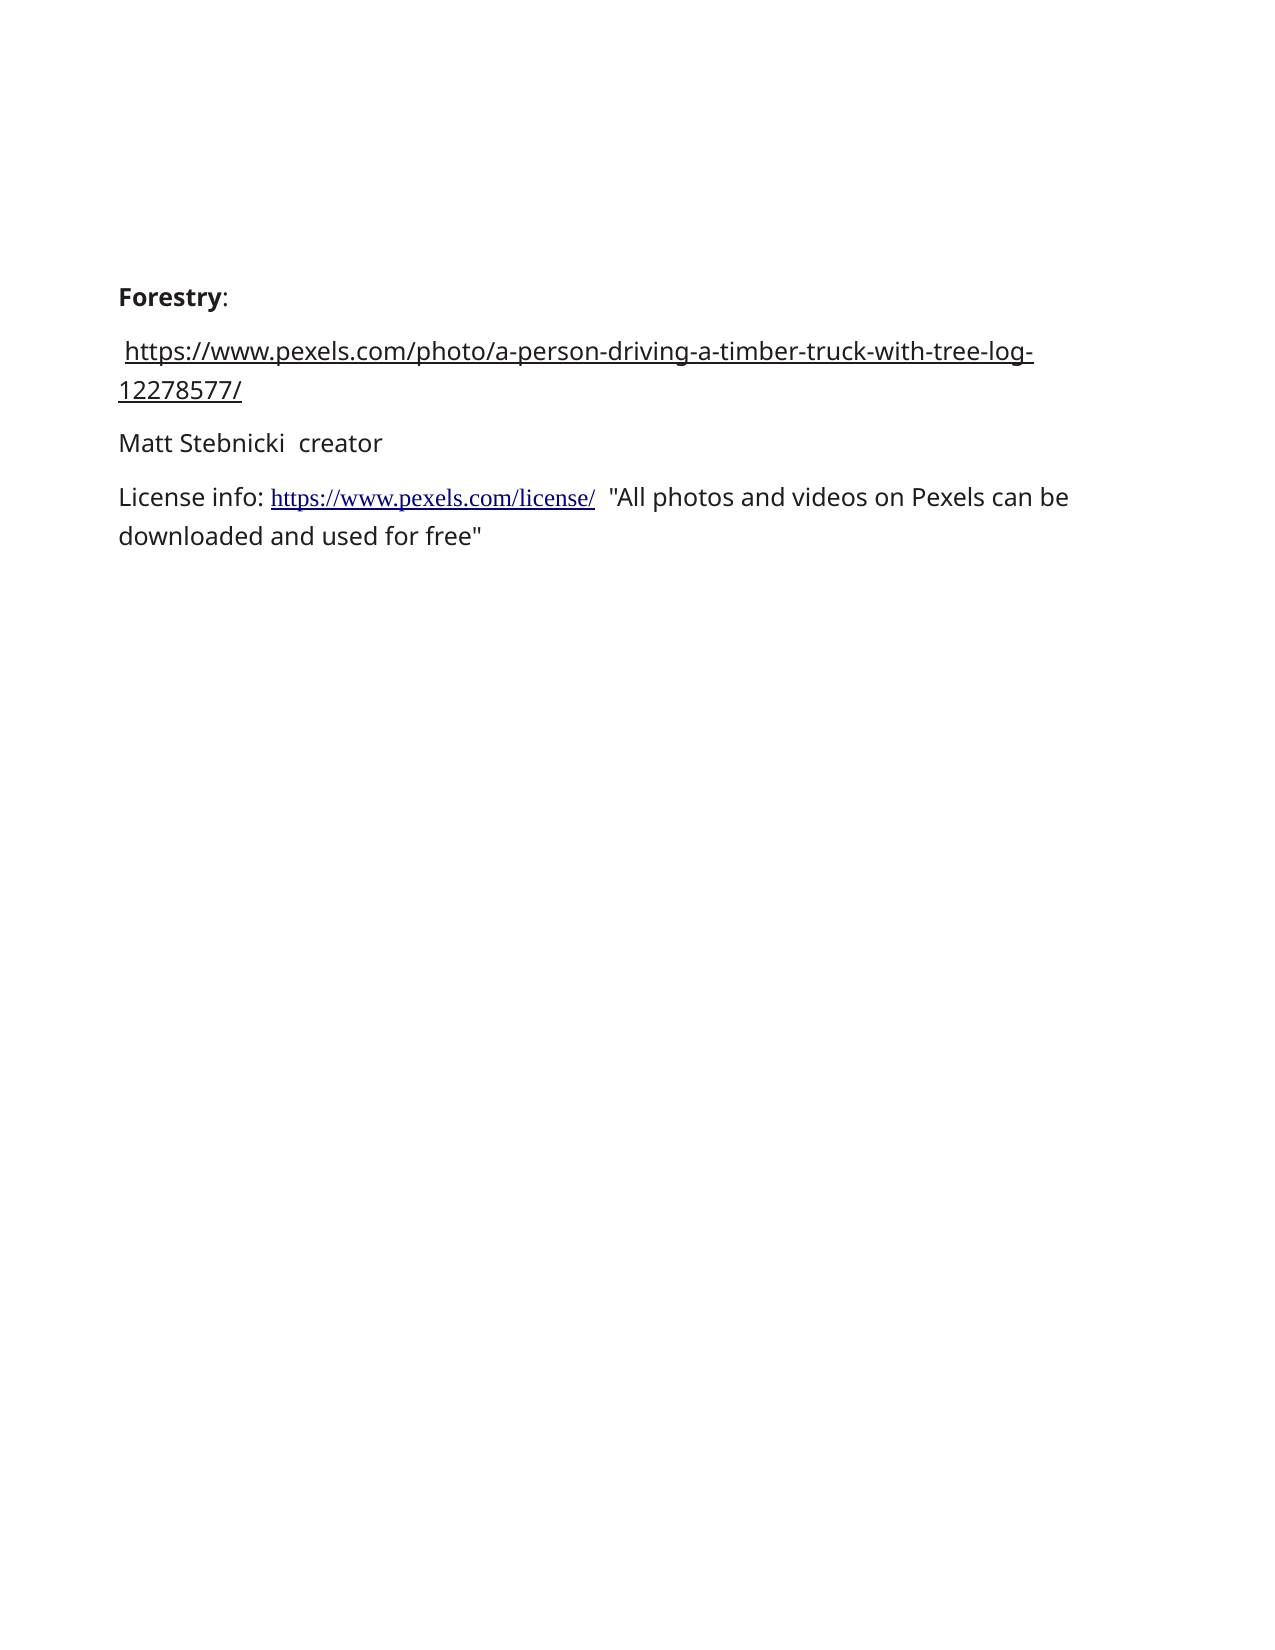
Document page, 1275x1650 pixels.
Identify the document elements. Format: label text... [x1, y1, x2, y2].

text License info: https://www.pexels.com/license/ "All photos and videos on Pexels can be downloaded and used for free" [118, 480, 1157, 553]
text Forestry: [118, 279, 1157, 313]
text https://www.pexels.com/photo/a-person-driving-a-timber-truck-with-tree-log-12278577/ [118, 333, 1157, 406]
text Matt Stebnicki creator [118, 426, 1157, 460]
